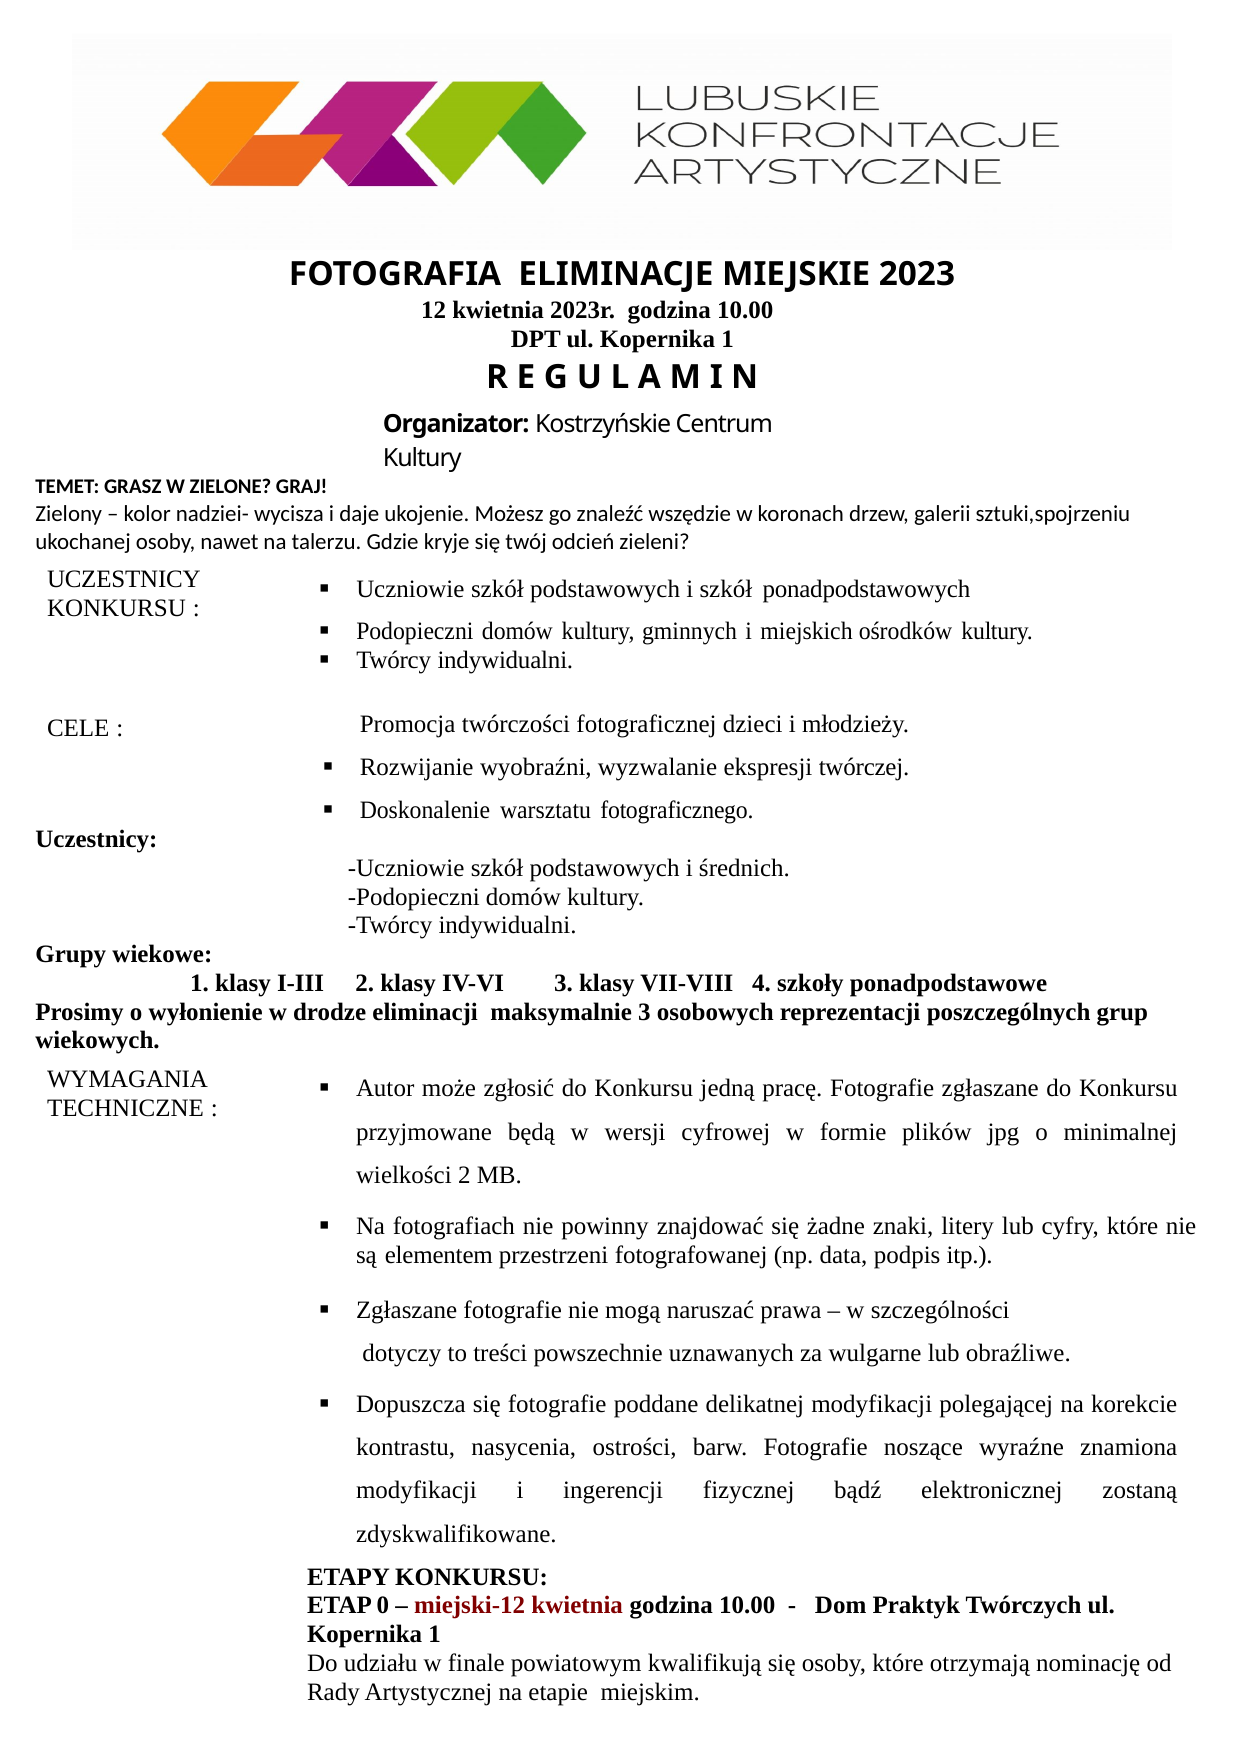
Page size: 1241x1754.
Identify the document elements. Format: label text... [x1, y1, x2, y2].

list Twórcy indywidualni. [318, 645, 1209, 673]
text ETAPY KONKURSU: [307, 1562, 1209, 1591]
text -Twórcy indywidualni. [35, 910, 1209, 939]
text DPT ul. Kopernika 1 [35, 324, 1209, 353]
list Doskonalenie warsztatu fotograficznego. [322, 795, 1209, 824]
list Zgłaszane fotografie nie mogą naruszać prawa – w szczególności [318, 1295, 1178, 1324]
text 12 kwietnia 2023r. godzina 10.00 [35, 295, 1209, 324]
text Zielony – kolor nadziei- wycisza i daje ukojenie. Możesz go znaleźć wszędzie w koronach drzew, galerii sztuki,spojrzeniu ukochanej osoby, nawet na talerzu. Gdzie kryje się twój odcień zieleni? [35, 499, 1209, 555]
text R E G U L A M I N [35, 353, 1209, 398]
text -Uczniowie szkół podstawowych i średnich. [35, 853, 1209, 882]
list Podopieczni domów kultury, gminnych i miejskich ośrodków kultury. [318, 616, 1209, 645]
list Uczniowie szkół podstawowych i szkół ponadpodstawowych [318, 574, 1209, 603]
list Rozwijanie wyobraźni, wyzwalanie ekspresji twórczej. [322, 752, 1209, 780]
subtitle WYMAGANIA TECHNICZNE : [47, 1064, 219, 1121]
text -Podopieczni domów kultury. [35, 882, 1209, 910]
list Dopuszcza się fotografie poddane delikatnej modyfikacji polegającej na korekcie kontrastu, nasycenia, ostrości, barw. Fotografie noszące wyraźne znamiona modyfikacji i ingerencji fizycznej bądź elektronicznej zostaną zdyskwalifikowane. [318, 1389, 1178, 1547]
text Prosimy o wyłonienie w drodze eliminacji maksymalnie 3 osobowych reprezentacji poszczególnych grup wiekowych. [35, 997, 1209, 1054]
text 1. klasy I-III 2. klasy IV-VI 3. klasy VII-VIII 4. szkoły ponadpodstawowe [35, 968, 1209, 997]
text Uczestnicy: [35, 824, 1209, 853]
list dotyczy to treści powszechnie uznawanych za wulgarne lub obraźliwe. [356, 1338, 1178, 1367]
picture [72, 33, 1173, 250]
text TEMET: GRASZ W ZIELONE? GRAJ! [35, 473, 1209, 499]
list Na fotografiach nie powinny znajdować się żadne znaki, litery lub cyfry, które nie są elementem przestrzeni fotografowanej (np. data, podpis itp.). [318, 1211, 1209, 1269]
text FOTOGRAFIA ELIMINACJE MIEJSKIE 2023 [35, 33, 1209, 295]
subtitle UCZESTNICY KONKURSU : [47, 564, 201, 622]
list Autor może zgłosić do Konkursu jedną pracę. Fotografie zgłaszane do Konkursu przyjmowane będą w wersji cyfrowej w formie plików jpg o minimalnej wielkości 2 MB. [318, 1073, 1178, 1188]
text Grupy wiekowe: [35, 939, 1209, 968]
text Do udziału w finale powiatowym kwalifikują się osoby, które otrzymają nominację od Rady Artystycznej na etapie miejskim. [307, 1648, 1209, 1706]
text ETAP 0 – miejski-12 kwietnia godzina 10.00 - Dom Praktyk Twórczych ul. Kopernika 1 [307, 1591, 1209, 1648]
text CELE :  Promocja twórczości fotograficznej dzieci i młodzieży. [47, 709, 1209, 742]
text Organizator: Kostrzyńskie Centrum Kultury [383, 405, 851, 473]
